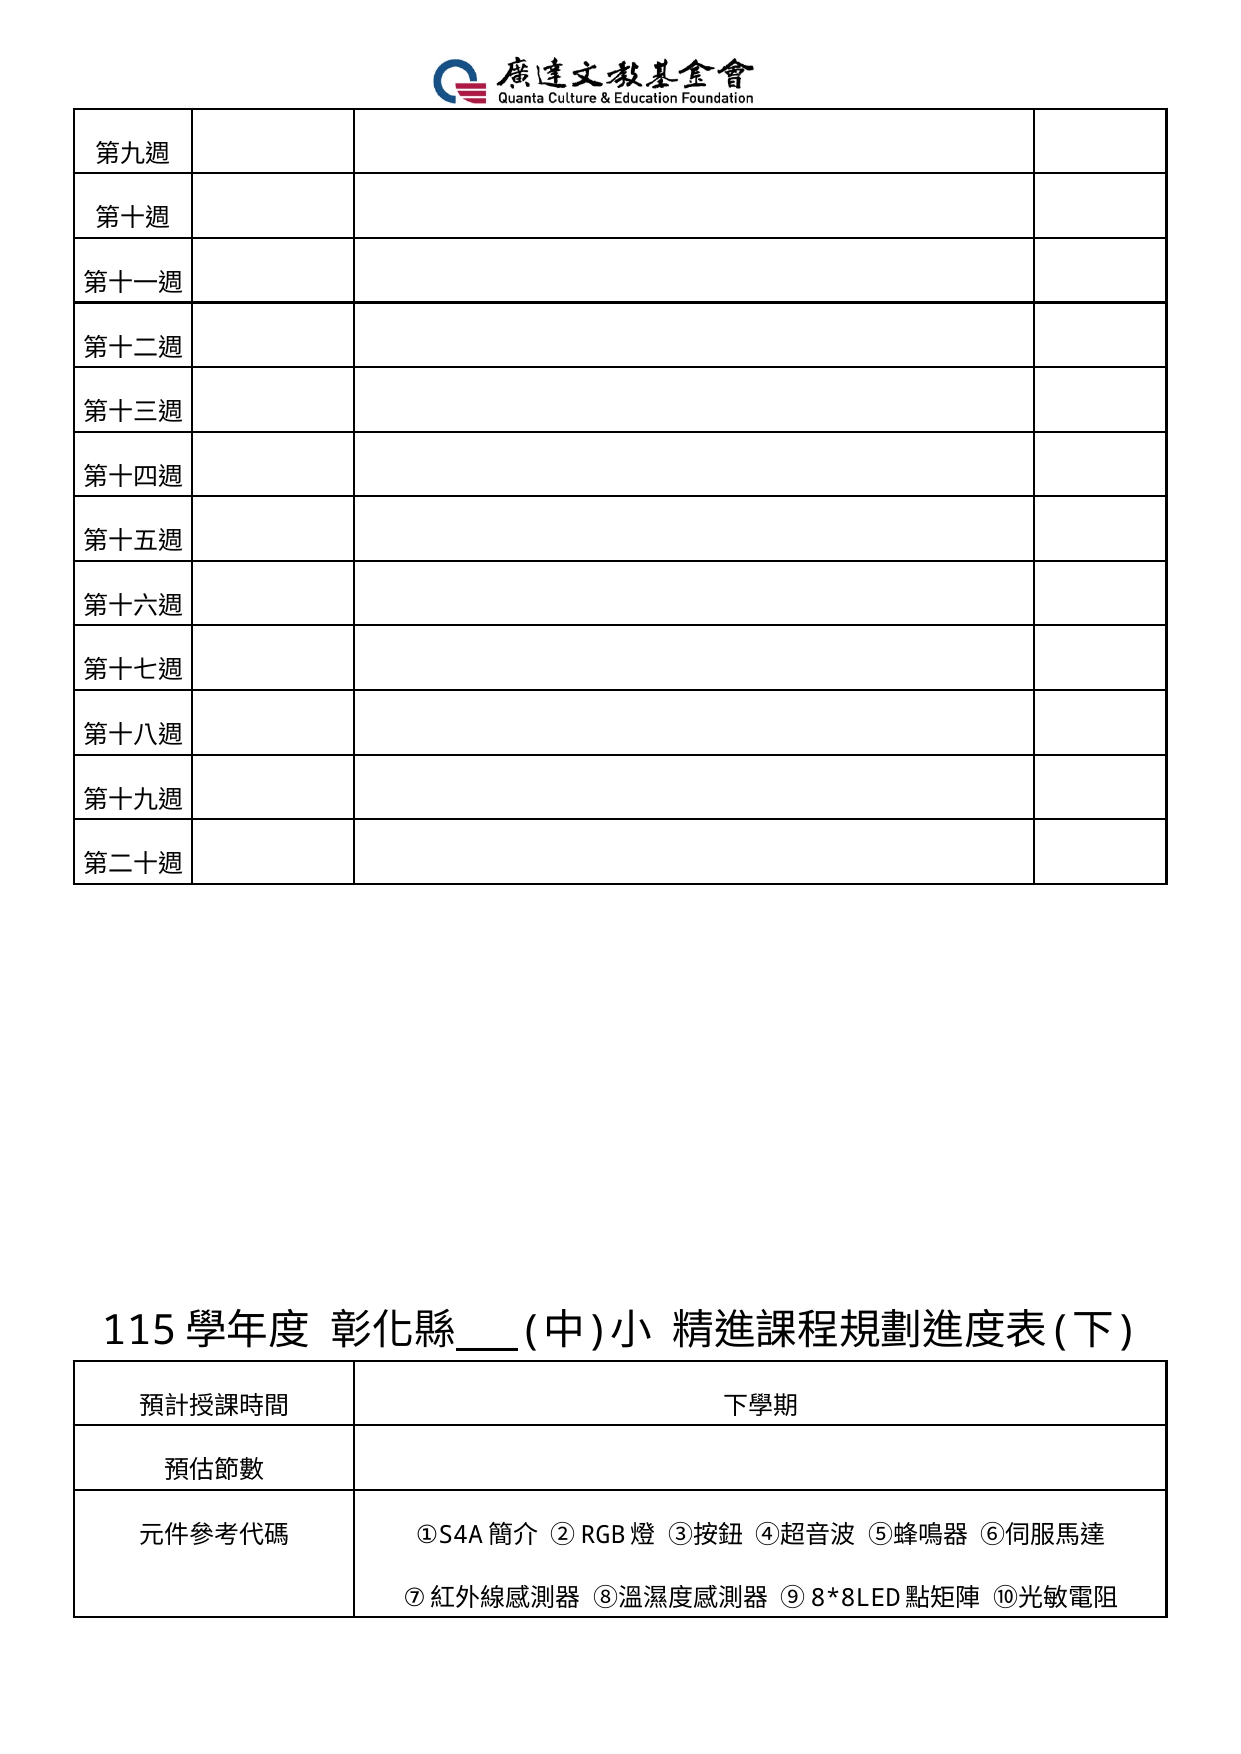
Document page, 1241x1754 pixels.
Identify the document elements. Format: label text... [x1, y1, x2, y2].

table_cell [193, 820, 353, 883]
table_cell [193, 433, 353, 495]
table_cell [1035, 433, 1165, 495]
table_cell [1035, 626, 1165, 689]
table_cell [1035, 304, 1165, 366]
table_cell [355, 691, 1033, 753]
table_cell 第十八週 [75, 691, 191, 753]
table_cell [1035, 562, 1165, 624]
text 115學年度 彰化縣 (中)小 精進課程規劃進度表(下) [75, 1285, 1165, 1347]
table_cell [355, 368, 1033, 431]
table_cell [1035, 756, 1165, 818]
table_cell 第十週 [75, 174, 191, 237]
table_cell [1035, 497, 1165, 560]
table_cell 第十一週 [75, 239, 191, 301]
table_cell [355, 110, 1033, 172]
table_cell [355, 174, 1033, 237]
table_cell [1035, 820, 1165, 883]
table_cell [355, 626, 1033, 689]
table_cell [1035, 174, 1165, 237]
table_header 下學期 [355, 1362, 1165, 1424]
table_cell 第十七週 [75, 626, 191, 689]
table_cell [193, 110, 353, 172]
table_cell 第十五週 [75, 497, 191, 560]
table_cell 第十三週 [75, 368, 191, 431]
table_cell [355, 497, 1033, 560]
table_cell [193, 239, 353, 301]
table_cell [355, 756, 1033, 818]
table_cell 第十九週 [75, 756, 191, 818]
table_cell [193, 174, 353, 237]
table_cell [1035, 691, 1165, 753]
table_cell [193, 691, 353, 753]
table_cell 第十四週 [75, 433, 191, 495]
table_cell [193, 497, 353, 560]
table_cell ①S4A簡介 ②RGB燈 ③按鈕 ④超音波 ⑤蜂鳴器 ⑥伺服馬達 ⑦紅外線感測器 ⑧溫濕度感測器 ⑨8*8LED點矩陣 ⑩光敏電阻 [355, 1491, 1165, 1616]
table_cell [1035, 239, 1165, 301]
table_cell 第十二週 [75, 304, 191, 366]
table_cell [355, 820, 1033, 883]
table_cell [193, 304, 353, 366]
table_cell 第十六週 [75, 562, 191, 624]
table_cell [355, 433, 1033, 495]
table_header 預計授課時間 [75, 1362, 353, 1424]
table_cell 元件參考代碼 [75, 1491, 353, 1616]
table_cell [355, 304, 1033, 366]
table_cell [193, 368, 353, 431]
table_cell 第九週 [75, 110, 191, 172]
table_cell [1035, 110, 1165, 172]
table_cell 第二十週 [75, 820, 191, 883]
table_cell [355, 1426, 1165, 1489]
table_cell [193, 562, 353, 624]
table_cell [1035, 368, 1165, 431]
table_cell [193, 626, 353, 689]
table_cell [193, 756, 353, 818]
table_cell [355, 239, 1033, 301]
table_cell 預估節數 [75, 1426, 353, 1489]
table_cell [355, 562, 1033, 624]
